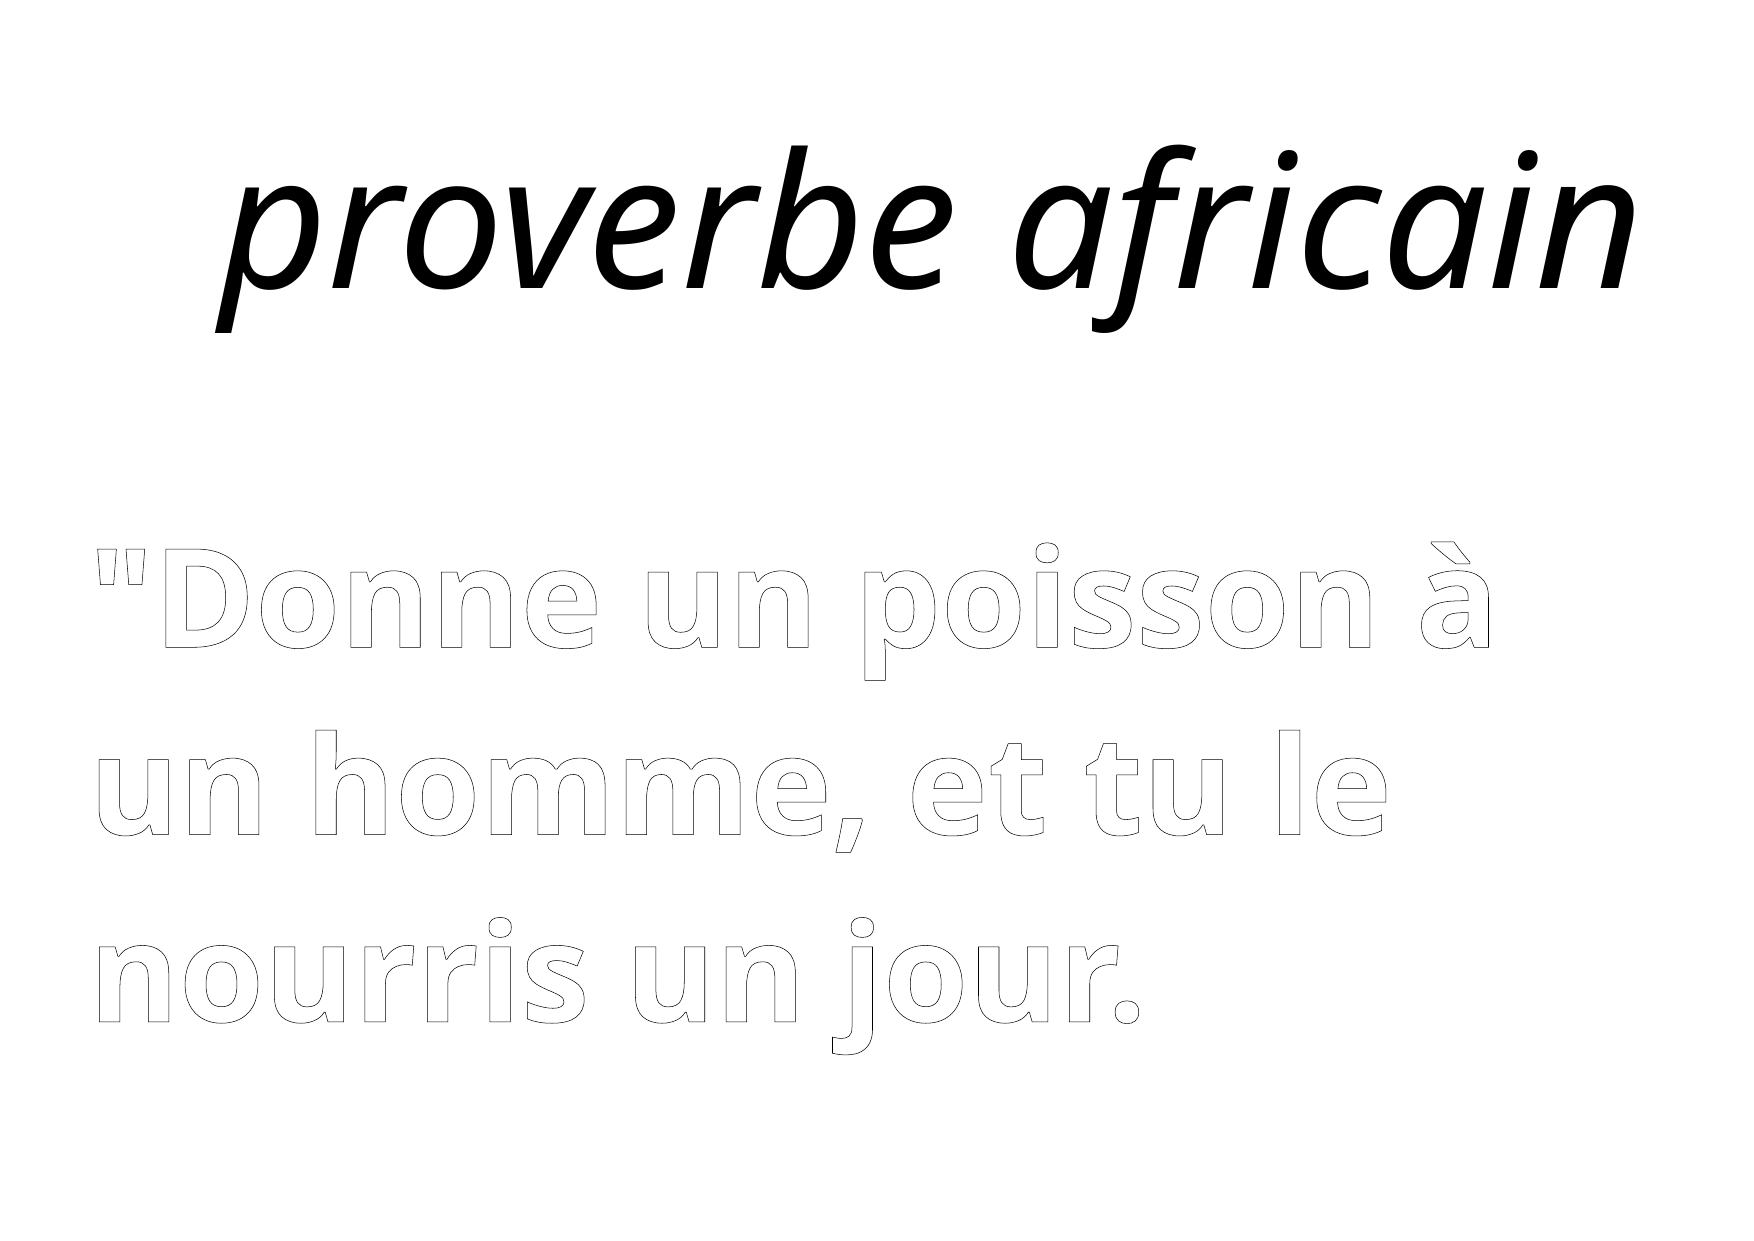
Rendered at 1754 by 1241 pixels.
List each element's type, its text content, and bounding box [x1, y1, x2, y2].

text proverbe africain [88, 88, 1665, 344]
text "Donne un poisson à un homme, et tu le nourris un jour. [88, 500, 1665, 1062]
